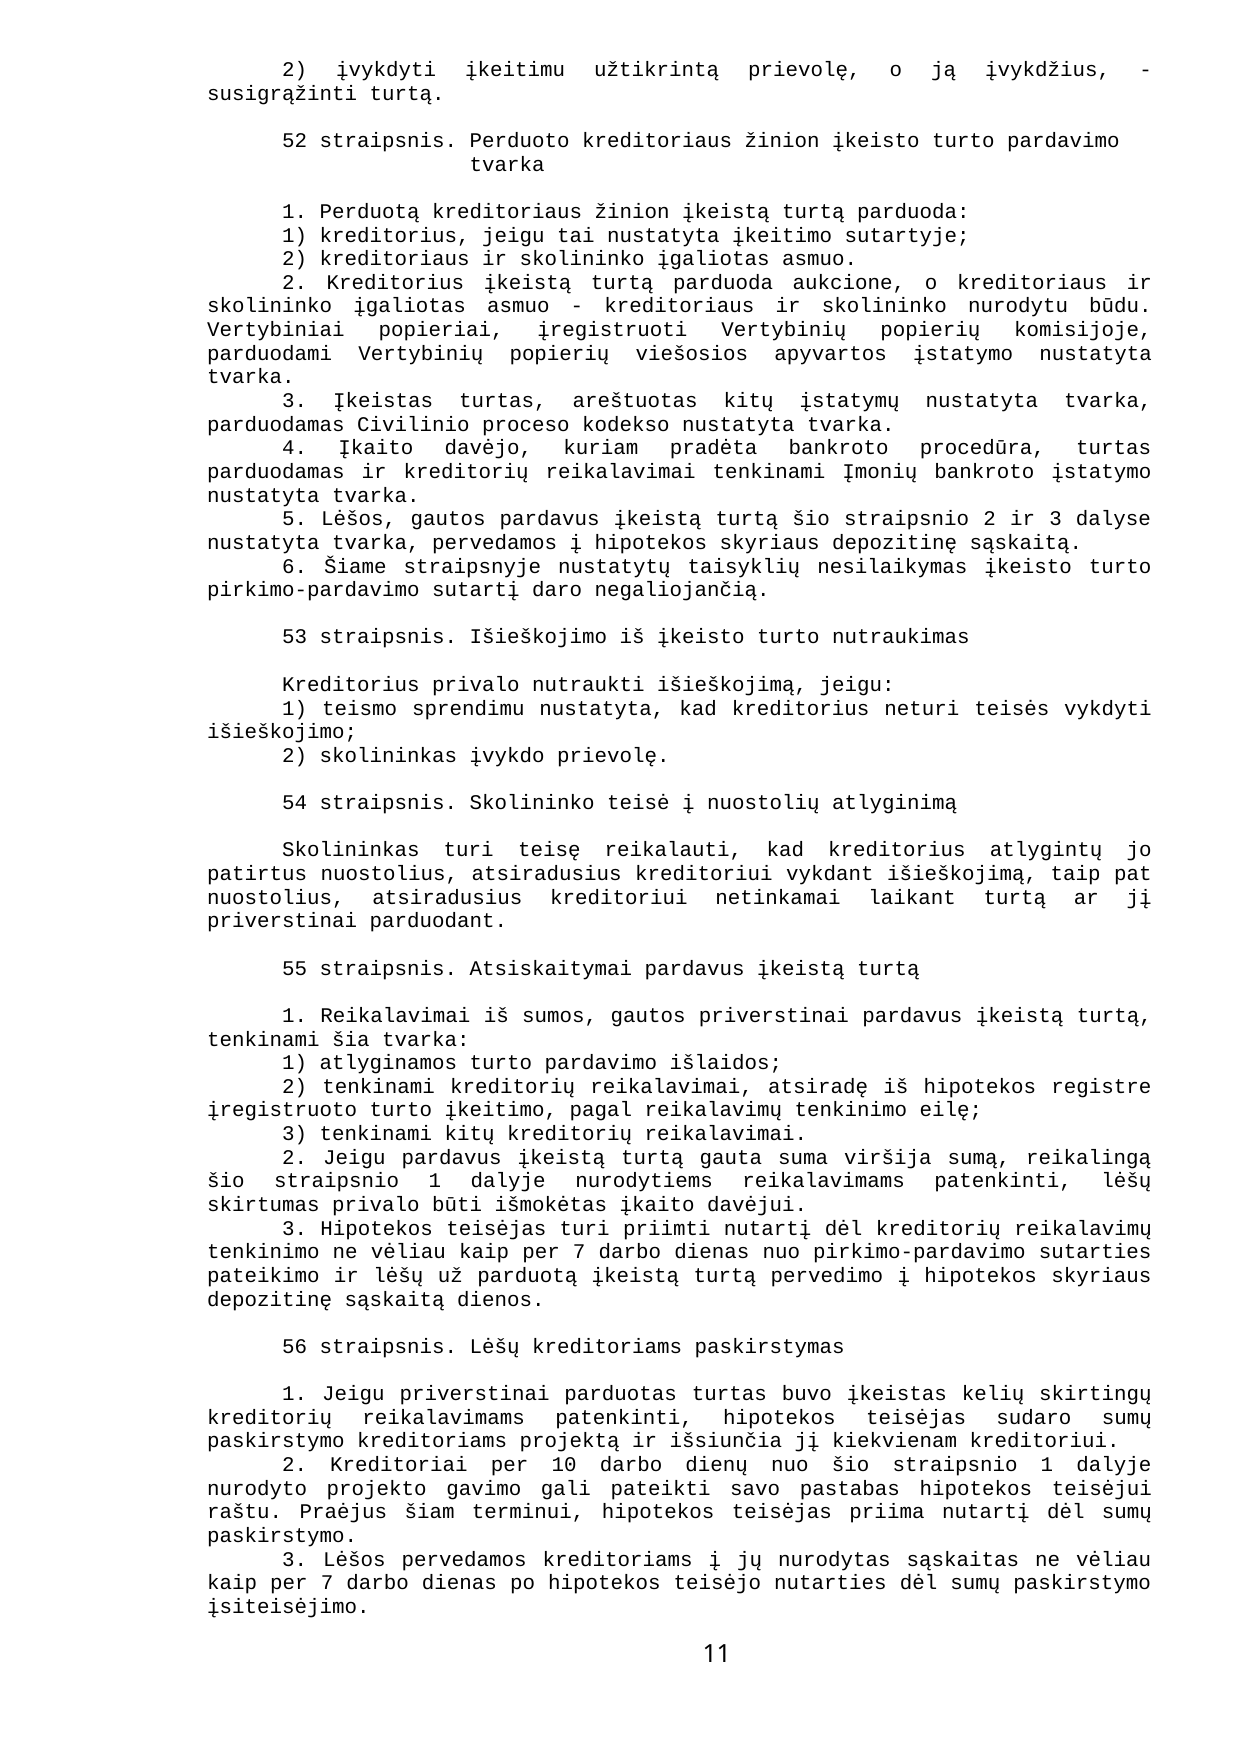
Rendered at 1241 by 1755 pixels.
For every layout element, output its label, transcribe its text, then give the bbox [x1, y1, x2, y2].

text 4. Įkaito davėjo, kuriam pradėta bankroto procedūra, turtas parduodamas ir kreditorių reikalavimai tenkinami Įmonių bankroto įstatymo nustatyta tvarka. [207, 437, 1152, 508]
text 53 straipsnis. Išieškojimo iš įkeisto turto nutraukimas [207, 627, 1152, 650]
text 2. Kreditorius įkeistą turtą parduoda aukcione, o kreditoriaus ir skolininko įgaliotas asmuo - kreditoriaus ir skolininko nurodytu būdu. Vertybiniai popieriai, įregistruoti Vertybinių popierių komisijoje, parduodami Vertybinių popierių viešosios apyvartos įstatymo nustatyta tvarka. [207, 272, 1152, 390]
text 1) teismo sprendimu nustatyta, kad kreditorius neturi teisės vykdyti išieškojimo; [207, 697, 1152, 745]
text 3. Įkeistas turtas, areštuotas kitų įstatymų nustatyta tvarka, parduodamas Civilinio proceso kodekso nustatyta tvarka. [207, 390, 1152, 437]
text 2) įvykdyti įkeitimu užtikrintą prievolę, o ją įvykdžius, - susigrąžinti turtą. [207, 59, 1152, 106]
text 52 straipsnis. Perduoto kreditoriaus žinion įkeisto turto pardavimo [207, 130, 1152, 154]
text 55 straipsnis. Atsiskaitymai pardavus įkeistą turtą [207, 958, 1152, 981]
text 2. Kreditoriai per 10 darbo dienų nuo šio straipsnio 1 dalyje nurodyto projekto gavimo gali pateikti savo pastabas hipotekos teisėjui raštu. Praėjus šiam terminui, hipotekos teisėjas pri­ima nutartį dėl sumų paskirstymo. [207, 1454, 1152, 1549]
text 54 straipsnis. Skolininko teisė į nuostolių atlyginimą [207, 792, 1152, 816]
text 3. Hipotekos teisėjas turi priimti nutartį dėl kreditorių reikalavimų tenkinimo ne vėliau kaip per 7 darbo dienas nuo pirkimo-pardavimo sutarties pateikimo ir lėšų už parduotą įkeistą turtą pervedimo į hipotekos skyriaus depozitinę sąskaitą dienos. [207, 1218, 1152, 1312]
text 2. Jeigu pardavus įkeistą turtą gauta suma viršija sumą, reikalingą šio straipsnio 1 dalyje nurodytiems reikalavimams patenkinti, lėšų skirtumas privalo būti išmokėtas įkaito davėjui. [207, 1147, 1152, 1218]
text 56 straipsnis. Lėšų kreditoriams paskirstymas [207, 1336, 1152, 1359]
text 1. Perduotą kreditoriaus žinion įkeistą turtą parduoda: [207, 201, 1152, 224]
text 3. Lėšos pervedamos kreditoriams į jų nurodytas sąskaitas ne vėliau kaip per 7 darbo dienas po hipotekos teisėjo nutarties dėl sumų paskirstymo įsiteisėjimo. [207, 1549, 1152, 1620]
text 2) kreditoriaus ir skolininko įgaliotas asmuo. [207, 248, 1152, 272]
text 1) kreditorius, jeigu tai nustatyta įkeitimo sutartyje; [207, 224, 1152, 248]
text Skolininkas turi teisę reikalauti, kad kreditorius atlygintų jo patirtus nuostolius, atsira­dusius kreditoriui vykdant išieškojimą, taip pat nuostolius, atsiradusius kreditoriui netinka­mai laikant turtą ar jį priverstinai parduodant. [207, 839, 1152, 934]
text 1) atlyginamos turto pardavimo išlaidos; [207, 1052, 1152, 1076]
text 6. Šiame straipsnyje nustatytų taisyklių nesilaikymas įkeisto turto pirkimo-pardavimo sutartį daro negaliojančią. [207, 556, 1152, 603]
text 1. Jeigu priverstinai parduotas turtas buvo įkeistas kelių skirtingų kreditorių reikalavimams patenkinti, hipotekos teisėjas sudaro sumų paskirstymo kreditoriams projektą ir išsiunčia jį kiekvienam kreditoriui. [207, 1383, 1152, 1454]
text 5. Lėšos, gautos pardavus įkeistą turtą šio straipsnio 2 ir 3 dalyse nustatyta tvarka, pervedamos į hipotekos skyriaus depozitinę sąskaitą. [207, 508, 1152, 556]
text Kreditorius privalo nutraukti išieškojimą, jeigu: [207, 674, 1152, 697]
text 1. Reikalavimai iš sumos, gautos priverstinai pardavus įkeistą turtą, tenkinami šia tvarka: [207, 1005, 1152, 1052]
text tvarka [207, 154, 1152, 177]
text 3) tenkinami kitų kreditorių reikalavimai. [207, 1123, 1152, 1147]
text 2) tenkinami kreditorių reikalavimai, atsiradę iš hipotekos registre įregistruoto turto įkeitimo, pagal reikalavimų tenkinimo eilę; [207, 1076, 1152, 1123]
text 2) skolininkas įvykdo prievolę. [207, 745, 1152, 768]
